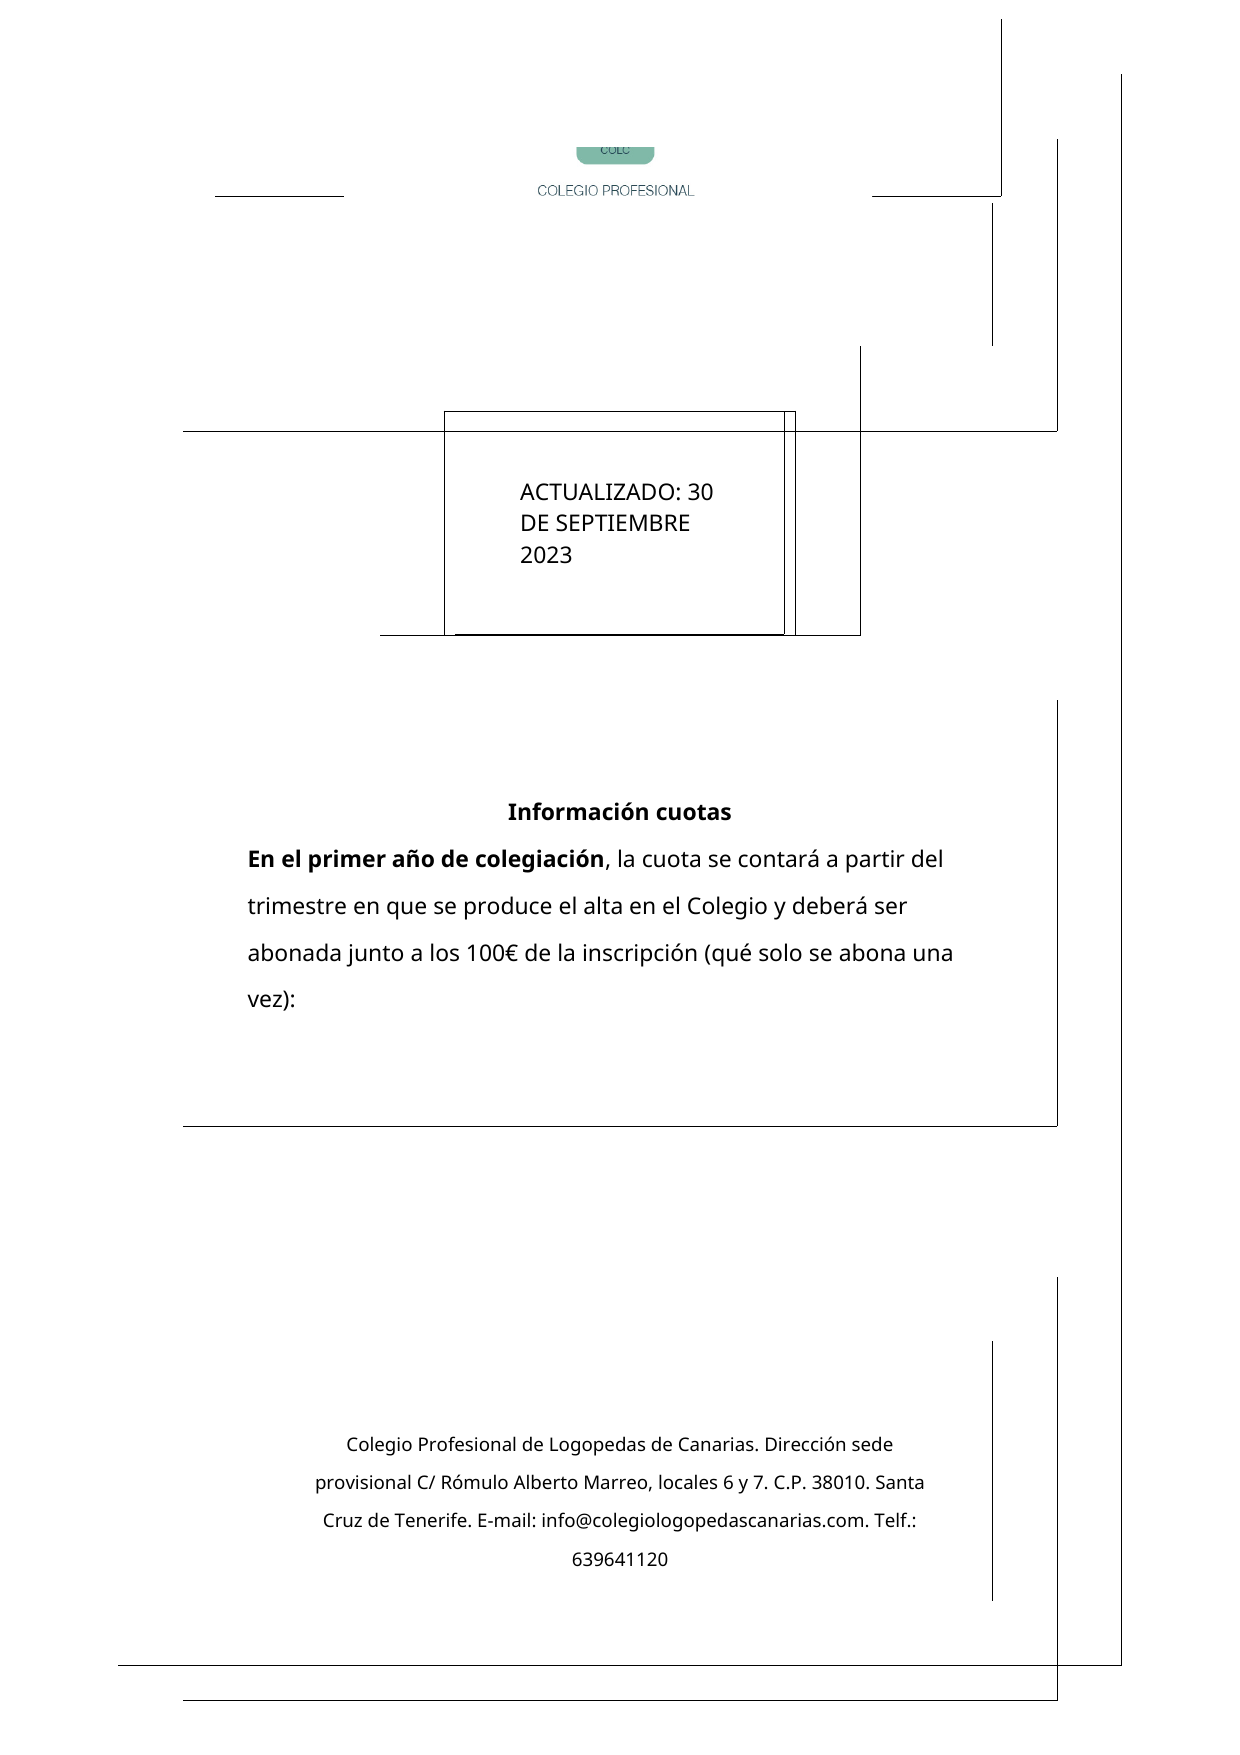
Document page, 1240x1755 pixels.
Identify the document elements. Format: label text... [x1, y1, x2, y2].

table_header ACTUALIZADO: 30 DE SEPTIEMBRE 2023 [445, 412, 784, 634]
table_header [785, 412, 795, 634]
text En el primer año de colegiación, la cuota se contará a partir del trimestre en que se produce el alta en el Colegio y deberá ser abonada junto a los 100€ de la inscripción (qué solo se abona una vez): [183, 778, 1057, 1015]
